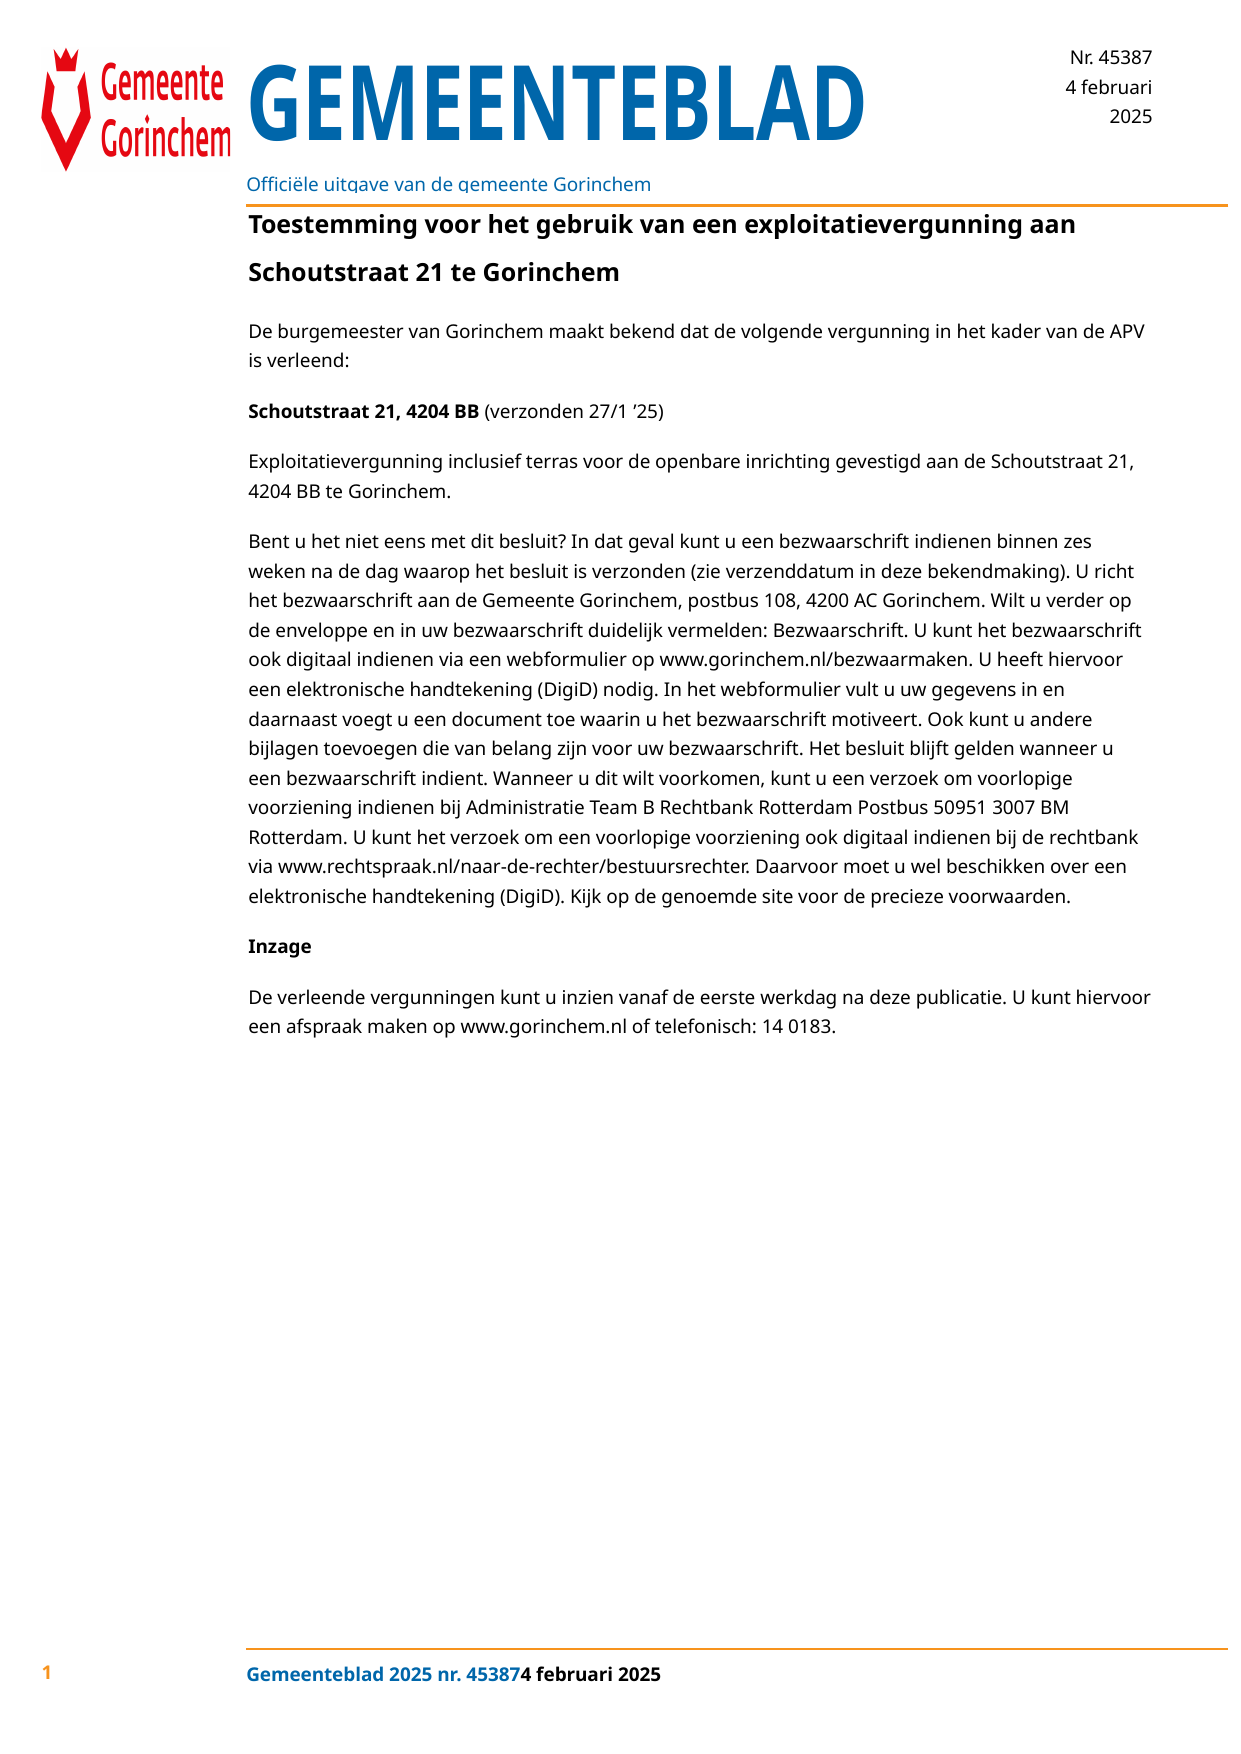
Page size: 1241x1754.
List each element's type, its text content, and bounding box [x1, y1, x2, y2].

text Toestemming voor het gebruik van een exploitatievergunning aan Schoutstraat 21 te Gorinchem [248, 207, 1152, 288]
text Bent u het niet eens met dit besluit? In dat geval kunt u een bezwaarschrift indienen binnen zes weken na de dag waarop het besluit is verzonden (zie verzenddatum in deze bekendmaking). U richt het bezwaarschrift aan de Gemeente Gorinchem, postbus 108, 4200 AC Gorinchem. Wilt u verder op de enveloppe en in uw bezwaarschrift duidelijk vermelden: Bezwaarschrift. U kunt het bezwaarschrift ook digitaal indienen via een webformulier op www.gorinchem.nl/bezwaarmaken. U heeft hiervoor een elektronische handtekening (DigiD) nodig. In het webformulier vult u uw gegevens in en daarnaast voegt u een document toe waarin u het bezwaarschrift motiveert. Ook kunt u andere bijlagen toevoegen die van belang zijn voor uw bezwaarschrift. Het besluit blijft gelden wanneer u een bezwaarschrift indient. Wanneer u dit wilt voorkomen, kunt u een verzoek om voorlopige voorziening indienen bij Administratie Team B Rechtbank Rotterdam Postbus 50951 3007 BM Rotterdam. U kunt het verzoek om een voorlopige voorziening ook digitaal indienen bij de rechtbank via www.rechtspraak.nl/naar-de-rechter/bestuursrechter. Daarvoor moet u wel beschikken over een elektronische handtekening (DigiD). Kijk op de genoemde site voor de precieze voorwaarden. [248, 528, 1152, 909]
text De burgemeester van Gorinchem maakt bekend dat de volgende vergunning in het kader van de APV is verleend: [248, 318, 1152, 373]
text Exploitatievergunning inclusief terras voor de openbare inrichting gevestigd aan de Schoutstraat 21, 4204 BB te Gorinchem. [248, 448, 1152, 504]
text Inzage [248, 934, 1152, 959]
text Schoutstraat 21, 4204 BB (verzonden 27/1 ’25) [248, 398, 1152, 424]
text De verleende vergunningen kunt u inzien vanaf de eerste werkdag na deze publicatie. U kunt hiervoor een afspraak maken op www.gorinchem.nl of telefonisch: 14 0183. [248, 984, 1152, 1039]
picture [41, 47, 231, 172]
